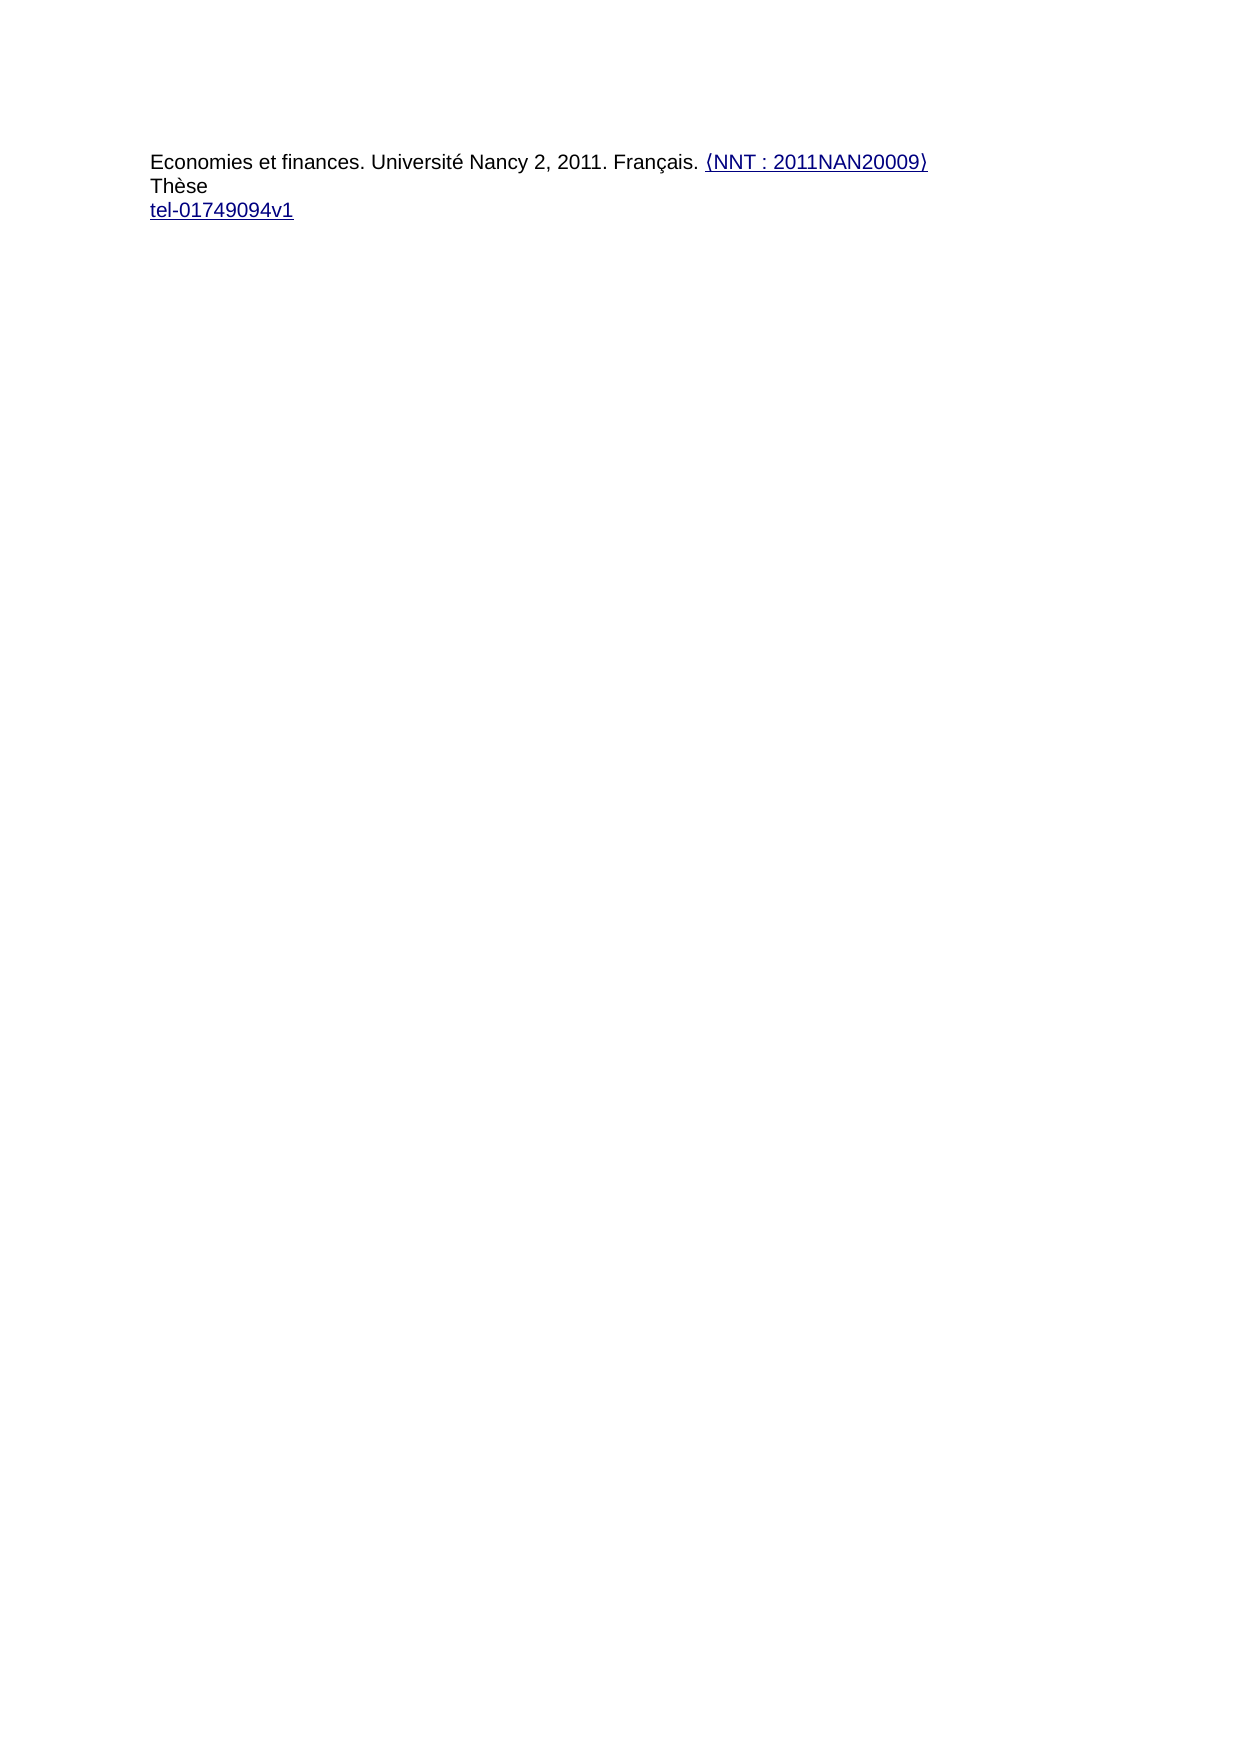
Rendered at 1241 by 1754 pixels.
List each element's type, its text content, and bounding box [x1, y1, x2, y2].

table_header Economies et finances. Université Nancy 2, 2011. Français. ⟨NNT : 2011NAN20009⟩ Thèse tel-01749094v1 [150, 150, 1090, 222]
